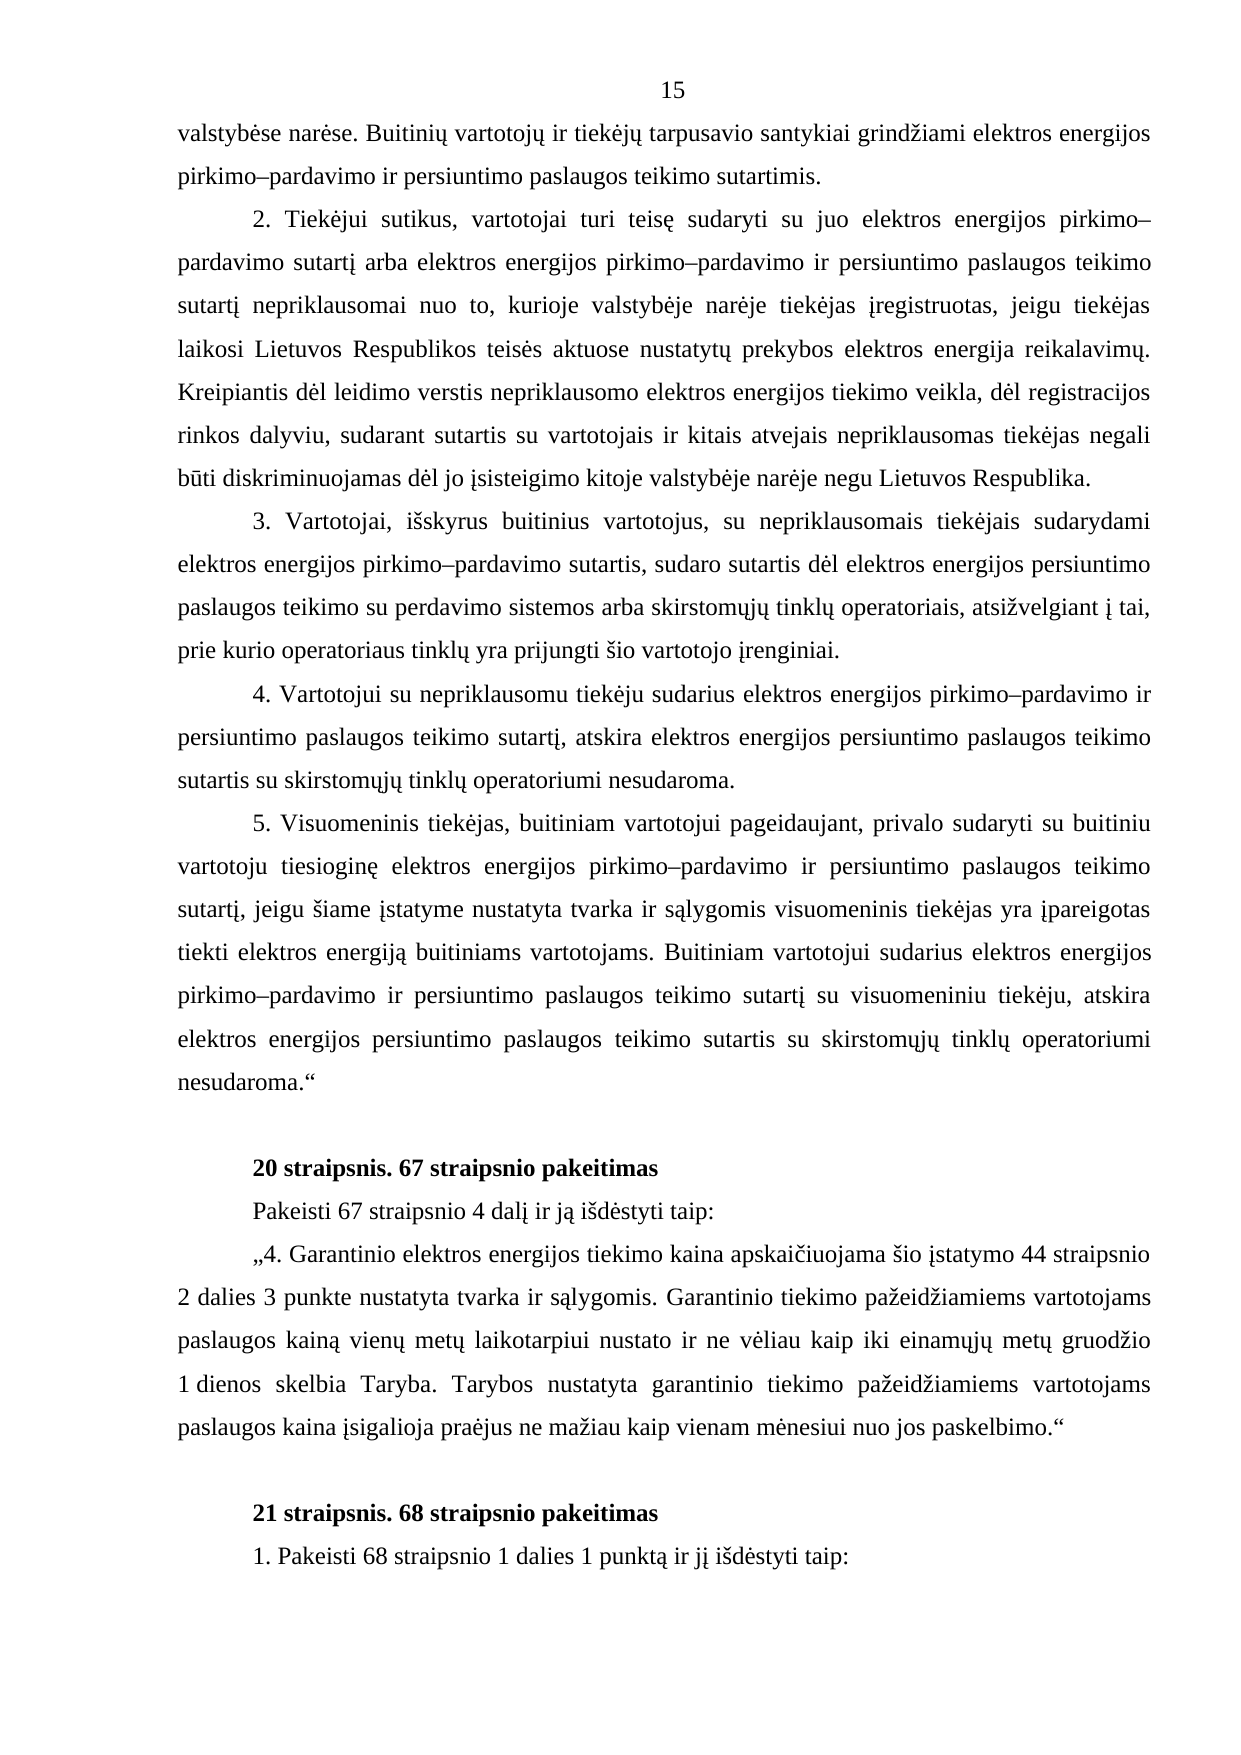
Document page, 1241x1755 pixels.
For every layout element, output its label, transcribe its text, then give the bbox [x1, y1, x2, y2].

text 3. Vartotojai, išskyrus buitinius vartotojus, su nepriklausomais tiekėjais sudarydami elektros energijos pirkimo–pardavimo sutartis, sudaro sutartis dėl elektros energijos persiuntimo paslaugos teikimo su perdavimo sistemos arba skirstomųjų tinklų operatoriais, atsižvelgiant į tai, prie kurio operatoriaus tinklų yra prijungti šio vartotojo įrenginiai. [177, 506, 1152, 664]
text valstybėse narėse. Buitinių vartotojų ir tiekėjų tarpusavio santykiai grindžiami elektros energijos pirkimo–pardavimo ir persiuntimo paslaugos teikimo sutartimis. [177, 118, 1152, 190]
text 2. Tiekėjui sutikus, vartotojai turi teisę sudaryti su juo elektros energijos pirkimo–pardavimo sutartį arba elektros energijos pirkimo–pardavimo ir persiuntimo paslaugos teikimo sutartį nepriklausomai nuo to, kurioje valstybėje narėje tiekėjas įregistruotas, jeigu tiekėjas laikosi Lietuvos Respublikos teisės aktuose nustatytų prekybos elektros energija reikalavimų. Kreipiantis dėl leidimo verstis nepriklausomo elektros energijos tiekimo veikla, dėl registracijos rinkos dalyviu, sudarant sutartis su vartotojais ir kitais atvejais nepriklausomas tiekėjas negali būti diskriminuojamas dėl jo įsisteigimo kitoje valstybėje narėje negu Lietuvos Respublika. [177, 204, 1152, 492]
text 21 straipsnis. 68 straipsnio pakeitimas [177, 1498, 1152, 1527]
text Pakeisti 67 straipsnio 4 dalį ir ją išdėstyti taip: [177, 1196, 1152, 1225]
text „4. Garantinio elektros energijos tiekimo kaina apskaičiuojama šio įstatymo 44 straipsnio 2 dalies 3 punkte nustatyta tvarka ir sąlygomis. Garantinio tiekimo pažeidžiamiems vartotojams paslaugos kainą vienų metų laikotarpiui nustato ir ne vėliau kaip iki einamųjų metų gruodžio 1 dienos skelbia Taryba. Tarybos nustatyta garantinio tiekimo pažeidžiamiems vartotojams paslaugos kaina įsigalioja praėjus ne mažiau kaip vienam mėnesiui nuo jos paskelbimo.“ [177, 1239, 1152, 1441]
text 4. Vartotojui su nepriklausomu tiekėju sudarius elektros energijos pirkimo–pardavimo ir persiuntimo paslaugos teikimo sutartį, atskira elektros energijos persiuntimo paslaugos teikimo sutartis su skirstomųjų tinklų operatoriumi nesudaroma. [177, 679, 1152, 794]
text 5. Visuomeninis tiekėjas, buitiniam vartotojui pageidaujant, privalo sudaryti su buitiniu vartotoju tiesioginę elektros energijos pirkimo–pardavimo ir persiuntimo paslaugos teikimo sutartį, jeigu šiame įstatyme nustatyta tvarka ir sąlygomis visuomeninis tiekėjas yra įpareigotas tiekti elektros energiją buitiniams vartotojams. Buitiniam vartotojui sudarius elektros energijos pirkimo–pardavimo ir persiuntimo paslaugos teikimo sutartį su visuomeniniu tiekėju, atskira elektros energijos persiuntimo paslaugos teikimo sutartis su skirstomųjų tinklų operatoriumi nesudaroma.“ [177, 808, 1152, 1096]
text 20 straipsnis. 67 straipsnio pakeitimas [177, 1153, 1152, 1182]
text 1. Pakeisti 68 straipsnio 1 dalies 1 punktą ir jį išdėstyti taip: [177, 1541, 1152, 1570]
